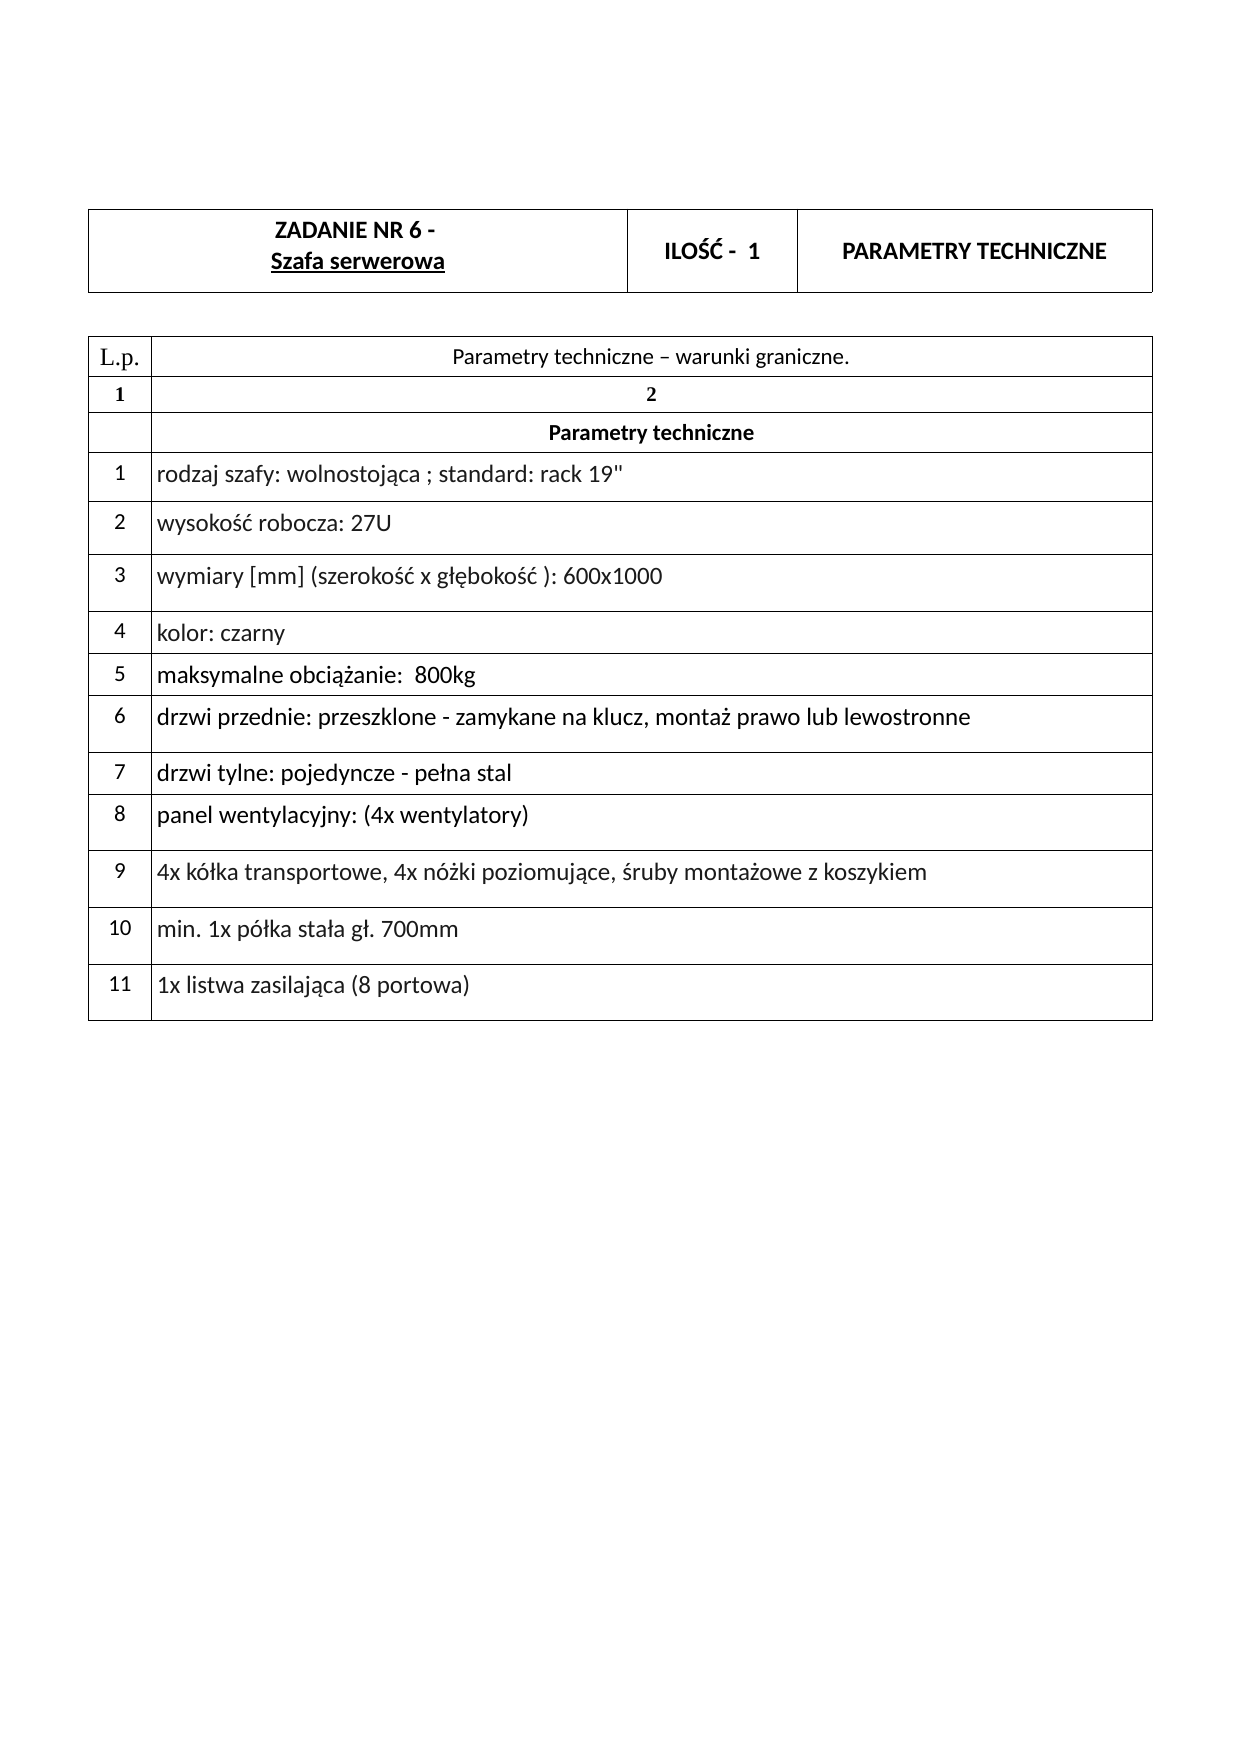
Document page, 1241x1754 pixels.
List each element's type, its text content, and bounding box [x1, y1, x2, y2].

table_cell 3 [89, 555, 151, 611]
table_cell 11 [89, 965, 151, 1020]
table_cell [89, 413, 151, 452]
table_cell Parametry techniczne [152, 413, 1152, 452]
table_cell rodzaj szafy: wolnostojąca ; standard: rack 19" [152, 453, 1152, 501]
table_cell 1x listwa zasilająca (8 portowa) [152, 965, 1152, 1020]
table_cell 1 [89, 377, 151, 412]
table_cell 9 [89, 851, 151, 907]
table_cell wymiary [mm] (szerokość x głębokość ): 600x1000 [152, 555, 1152, 611]
table_cell 10 [89, 908, 151, 964]
table_header ILOŚĆ - 1 [628, 210, 797, 292]
table_cell panel wentylacyjny: (4x wentylatory) [152, 795, 1152, 850]
table_cell 5 [89, 654, 151, 695]
table_cell kolor: czarny [152, 612, 1152, 653]
table_header PARAMETRY TECHNICZNE [798, 210, 1152, 292]
table_cell drzwi przednie: przeszklone - zamykane na klucz, montaż prawo lub lewostronne [152, 696, 1152, 752]
table_cell 6 [89, 696, 151, 752]
table_cell wysokość robocza: 27U [152, 502, 1152, 554]
table_header Parametry techniczne – warunki graniczne. [152, 337, 1152, 376]
table_cell maksymalne obciążanie: 800kg [152, 654, 1152, 695]
table_cell min. 1x półka stała gł. 700mm [152, 908, 1152, 964]
table_header L.p. [89, 337, 151, 376]
table_header ZADANIE NR 6 - Szafa serwerowa [89, 210, 627, 292]
table_cell 4x kółka transportowe, 4x nóżki poziomujące, śruby montażowe z koszykiem [152, 851, 1152, 907]
table_cell 7 [89, 753, 151, 794]
table_cell 4 [89, 612, 151, 653]
table_cell 1 [89, 453, 151, 501]
table_cell drzwi tylne: pojedyncze - pełna stal [152, 753, 1152, 794]
table_cell 8 [89, 795, 151, 850]
table_cell 2 [152, 377, 1152, 412]
table_cell 2 [89, 502, 151, 554]
